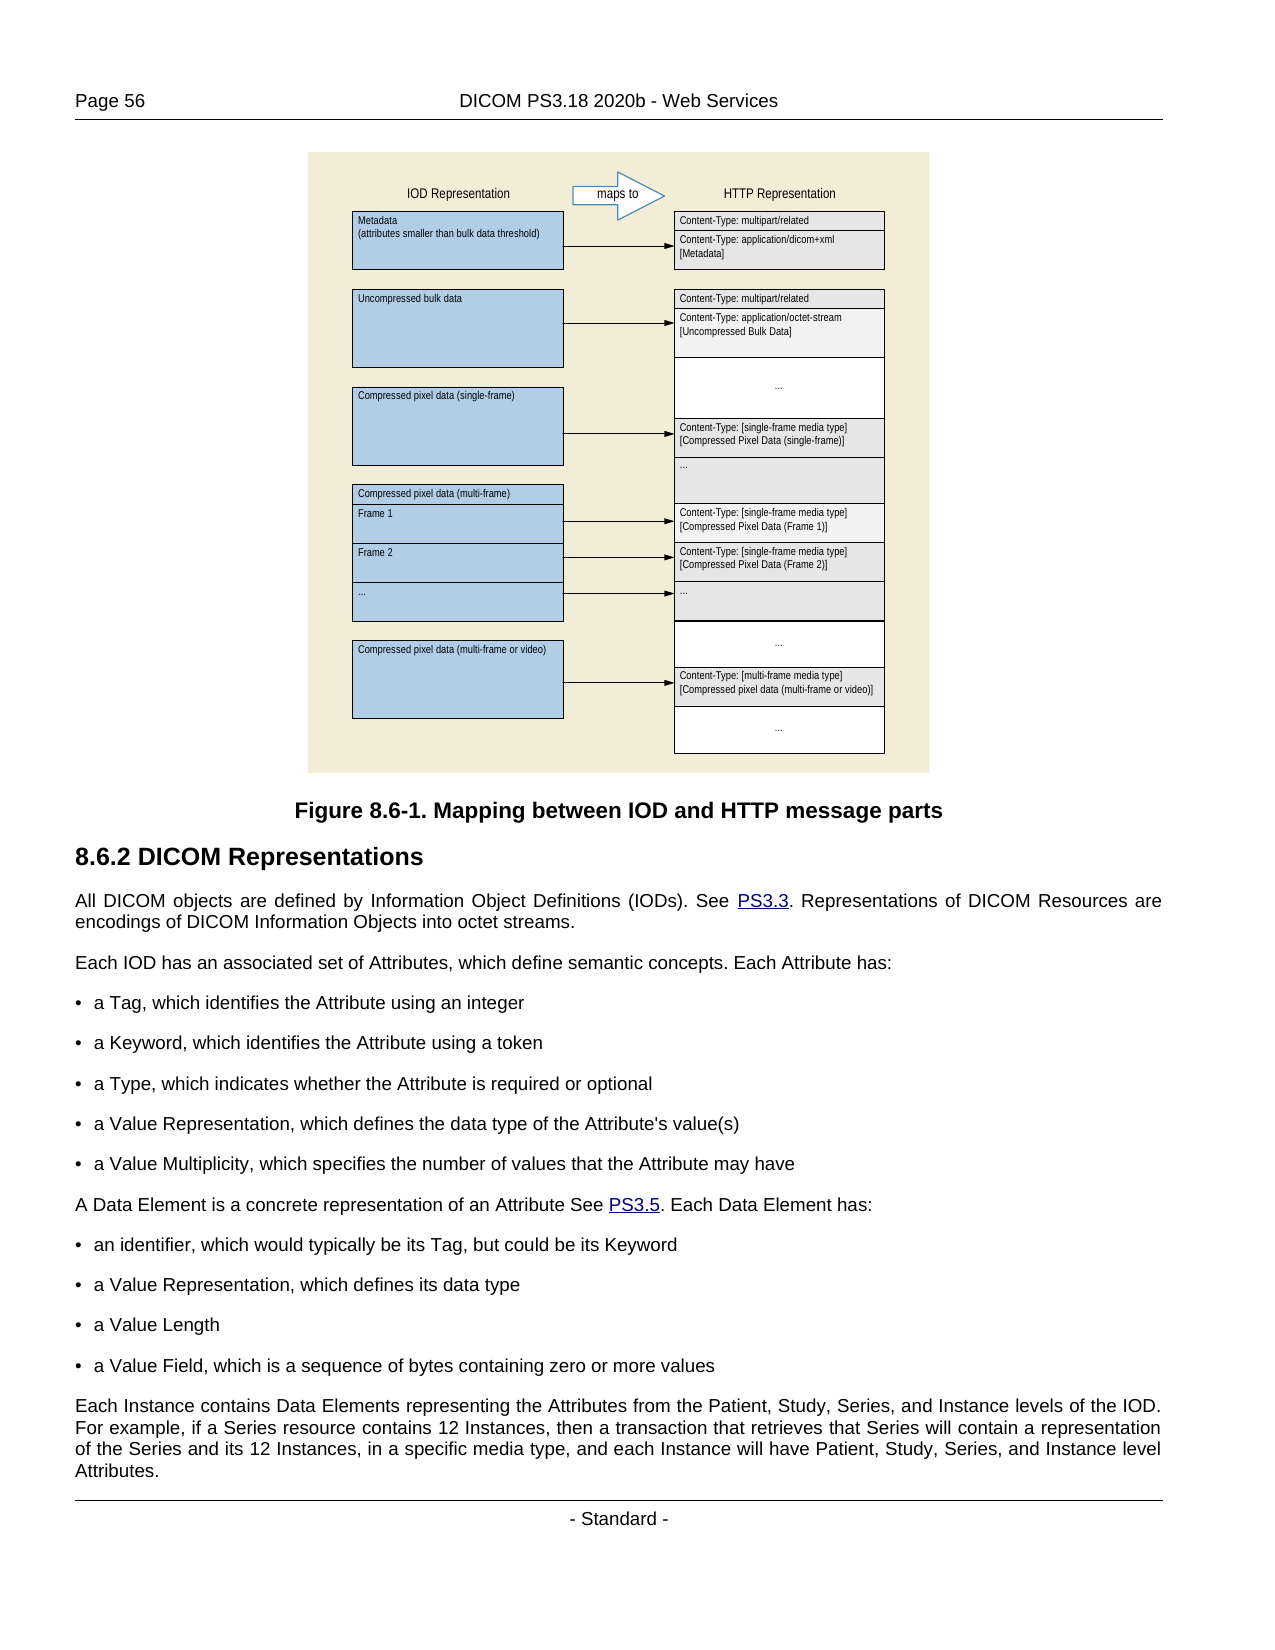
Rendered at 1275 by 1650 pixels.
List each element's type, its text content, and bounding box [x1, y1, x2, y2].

text • a Tag, which identifies the Attribute using an integer [75, 992, 1162, 1013]
text A Data Element is a concrete representation of an Attribute See PS3.5. Each Data Element has: [75, 1193, 1162, 1215]
text • a Value Field, which is a sequence of bytes containing zero or more values [75, 1354, 1162, 1376]
text Each Instance contains Data Elements representing the Attributes from the Patient, Study, Series, and Instance levels of the IOD. For example, if a Series resource contains 12 Instances, then a transaction that retrieves that Series will contain a representation of the Series and its 12 Instances, in a specific media type, and each Instance will have Patient, Study, Series, and Instance level Attributes. [75, 1395, 1162, 1481]
text • a Value Multiplicity, which specifies the number of values that the Attribute may have [75, 1153, 1162, 1174]
text 8.6.2 DICOM Representations [75, 842, 1162, 871]
text • a Keyword, which identifies the Attribute using a token [75, 1032, 1162, 1054]
text • a Value Representation, which defines the data type of the Attribute's value(s) [75, 1113, 1162, 1134]
text All DICOM objects are defined by Information Object Definitions (IODs). See PS3.3. Representations of DICOM Resources are encodings of DICOM Information Objects into octet streams. [75, 889, 1162, 933]
text • an identifier, which would typically be its Tag, but could be its Keyword [75, 1234, 1162, 1255]
text Each IOD has an associated set of Attributes, which define semantic concepts. Each Attribute has: [75, 951, 1162, 973]
text • a Value Length [75, 1314, 1162, 1336]
text • a Value Representation, which defines its data type [75, 1274, 1162, 1296]
text Figure 8.6-1. Mapping between IOD and HTTP message parts [75, 797, 1162, 823]
text • a Type, which indicates whether the Attribute is required or optional [75, 1072, 1162, 1094]
